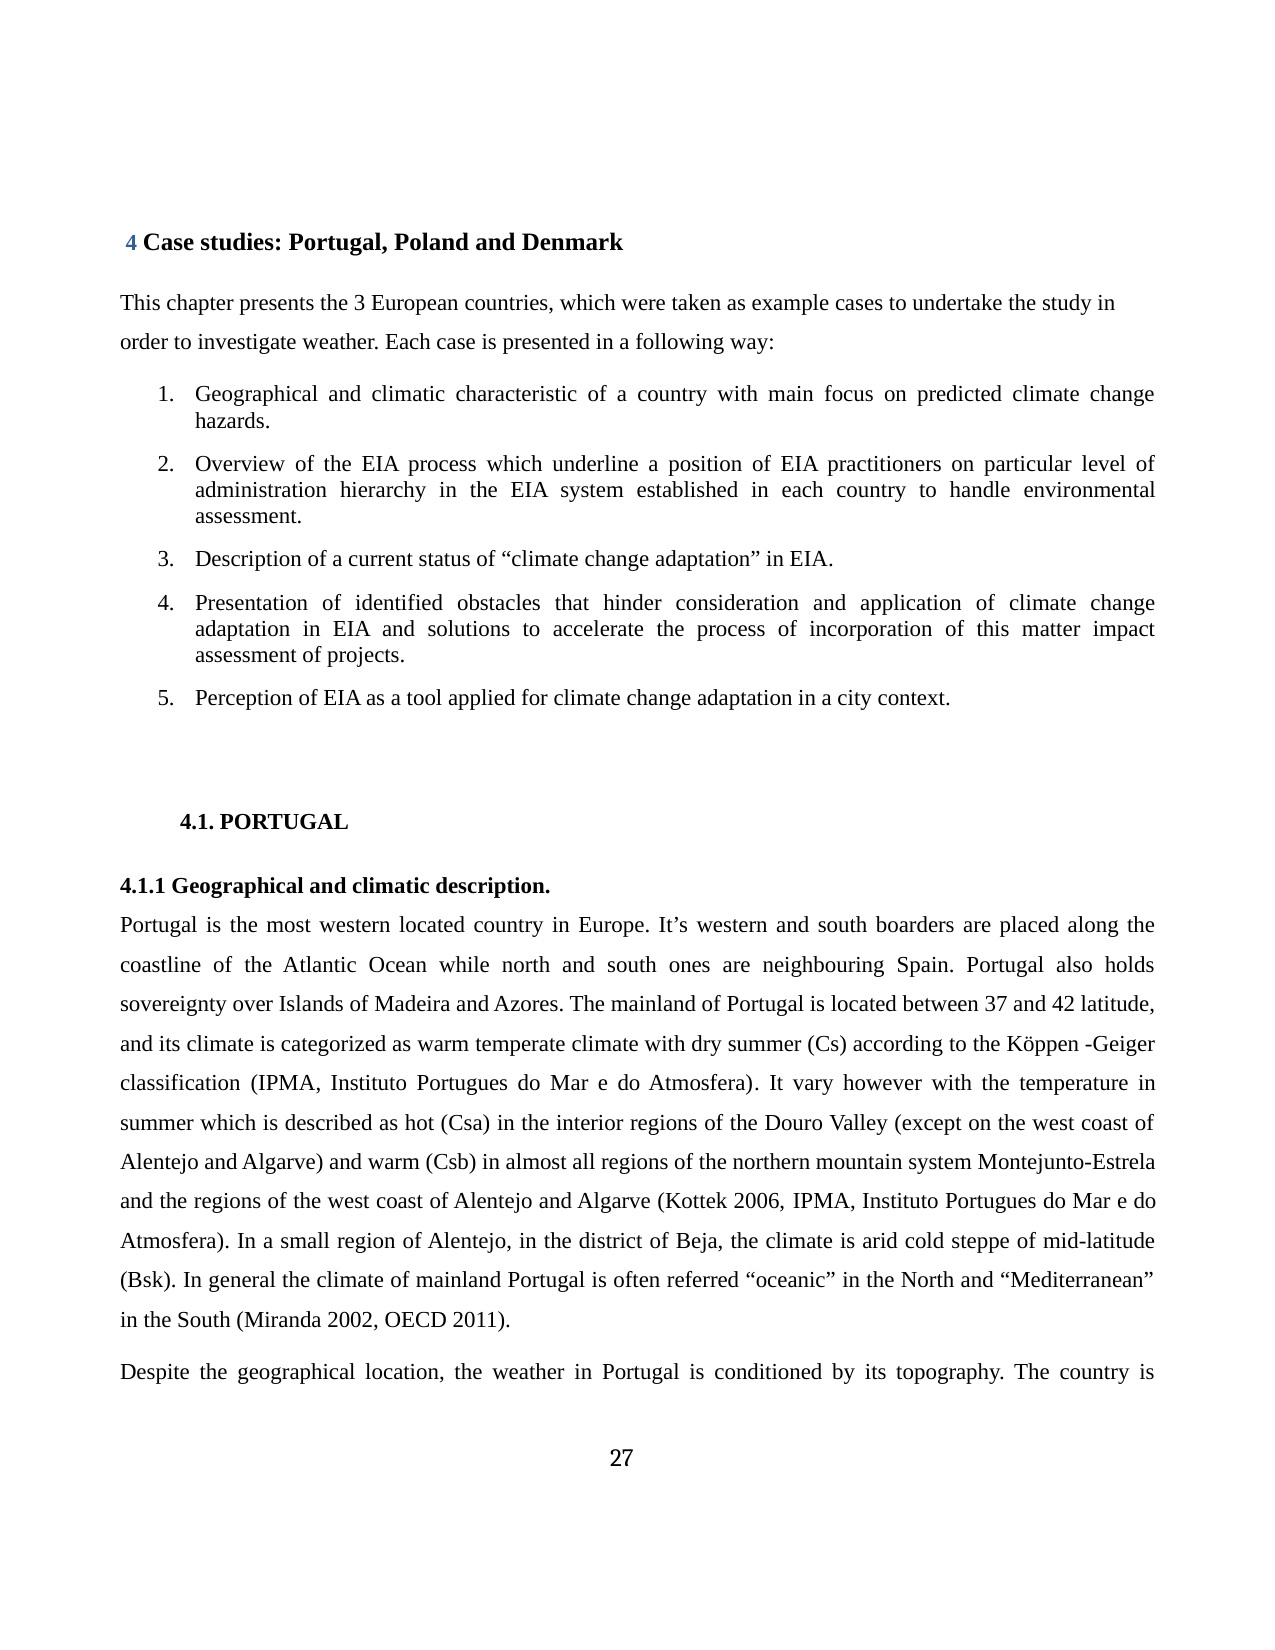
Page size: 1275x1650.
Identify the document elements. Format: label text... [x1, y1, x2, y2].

list Geographical and climatic characteristic of a country with main focus on predicted climate change hazards. [157, 380, 1157, 433]
subtitle Case studies: Portugal, Poland and Denmark [120, 227, 1157, 256]
list Description of a current status of “climate change adaptation” in EIA. [157, 546, 1157, 572]
text This chapter presents the 3 European countries, which were taken as example cases to undertake the study in order to investigate weather. Each case is presented in a following way: [120, 289, 1157, 355]
subtitle 4.1.1 Geographical and climatic description. [120, 872, 1157, 899]
text Portugal is the most western located country in Europe. It’s western and south boarders are placed along the coastline of the Atlantic Ocean while north and south ones are neighbouring Spain. Portugal also holds sovereignty over Islands of Madeira and Azores. The mainland of Portugal is located between 37 and 42 latitude, and its climate is categorized as warm temperate climate with dry summer (Cs) according to the Köppen -Geiger classification (IPMA, Instituto Portugues do Mar e do Atmosfera). It vary however with the temperature in summer which is described as hot (Csa) in the interior regions of the Douro Valley (except on the west coast of Alentejo and Algarve) and warm (Csb) in almost all regions of the northern mountain system Montejunto-Estrela and the regions of the west coast of Alentejo and Algarve (Kottek 2006, IPMA, Instituto Portugues do Mar e do Atmosfera). In a small region of Alentejo, in the district of Beja, the climate is arid cold steppe of mid-latitude (Bsk). In general the climate of mainland Portugal is often referred “oceanic” in the North and “Mediterranean” in the South (Miranda 2002, OECD 2011). [120, 911, 1157, 1332]
subtitle 4.1. PORTUGAL [120, 808, 1157, 835]
list Presentation of identified obstacles that hinder consideration and application of climate change adaptation in EIA and solutions to accelerate the process of incorporation of this matter impact assessment of projects. [157, 588, 1157, 668]
list Overview of the EIA process which underline a position of EIA practitioners on particular level of administration hierarchy in the EIA system established in each country to handle environmental assessment. [157, 450, 1157, 529]
text Despite the geographical location, the weather in Portugal is conditioned by its topography. The country is [120, 1358, 1157, 1384]
list Perception of EIA as a tool applied for climate change adaptation in a city context. [157, 684, 1157, 711]
